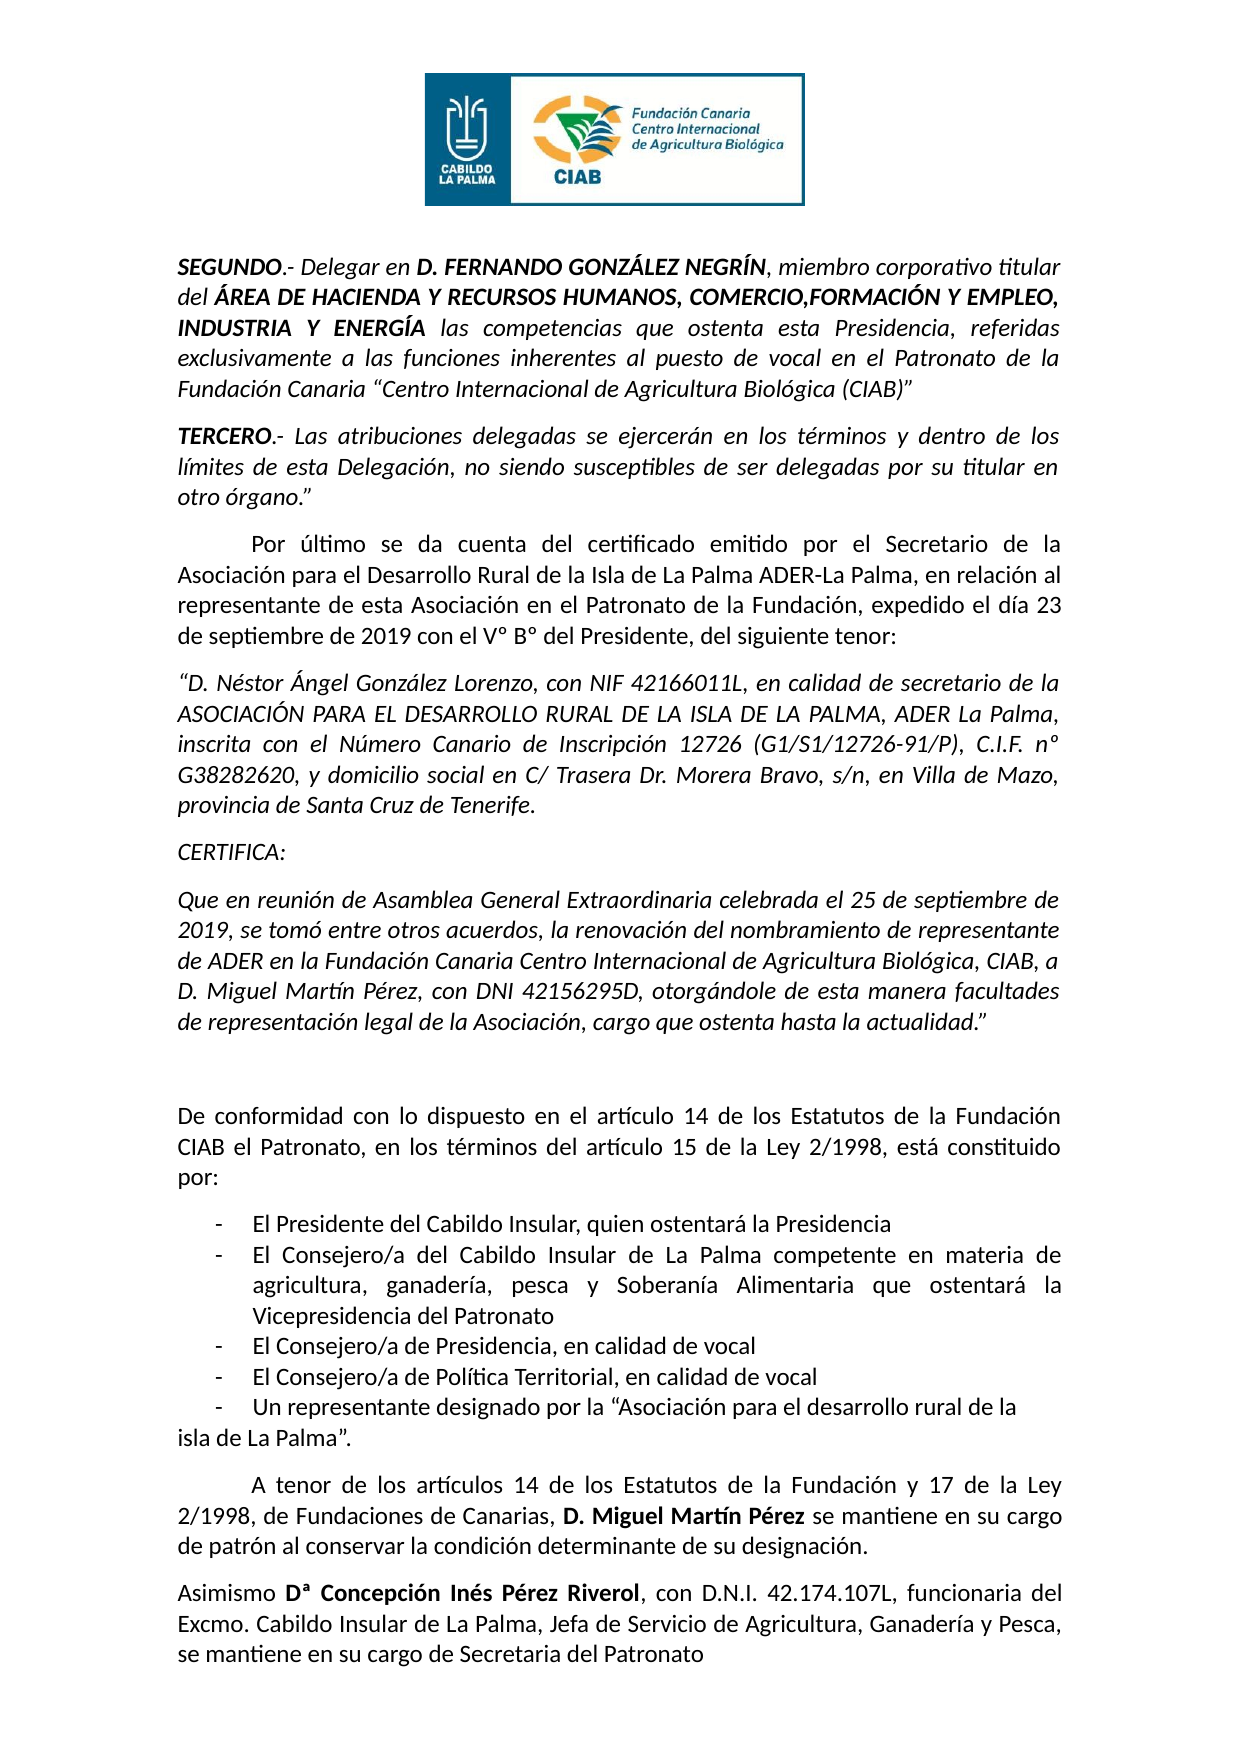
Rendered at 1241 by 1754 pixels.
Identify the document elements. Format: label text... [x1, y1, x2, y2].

text TERCERO.- Las atribuciones delegadas se ejercerán en los términos y dentro de los límites de esta Delegación, no siendo susceptibles de ser delegadas por su titular en otro órgano.” [177, 420, 1063, 512]
text SEGUNDO.- Delegar en D. FERNANDO GONZÁLEZ NEGRÍN, miembro corporativo titular del ÁREA DE HACIENDA Y RECURSOS HUMANOS, COMERCIO,FORMACIÓN Y EMPLEO, INDUSTRIA Y ENERGÍA las competencias que ostenta esta Presidencia, referidas exclusivamente a las funciones inherentes al puesto de vocal en el Patronato de la Fundación Canaria “Centro Internacional de Agricultura Biológica (CIAB)” [177, 251, 1063, 404]
text Por último se da cuenta del certificado emitido por el Secretario de la Asociación para el Desarrollo Rural de la Isla de La Palma ADER-La Palma, en relación al representante de esta Asociación en el Patronato de la Fundación, expedido el día 23 de septiembre de 2019 con el Vº Bº del Presidente, del siguiente tenor: [177, 528, 1063, 651]
list El Presidente del Cabildo Insular, quien ostentará la Presidencia [215, 1208, 1063, 1239]
text A tenor de los artículos 14 de los Estatutos de la Fundación y 17 de la Ley 2/1998, de Fundaciones de Canarias, D. Miguel Martín Pérez se mantiene en su cargo de patrón al conservar la condición determinante de su designación. [177, 1469, 1063, 1561]
text “D. Néstor Ángel González Lorenzo, con NIF 42166011L, en calidad de secretario de la ASOCIACIÓN PARA EL DESARROLLO RURAL DE LA ISLA DE LA PALMA, ADER La Palma, inscrita con el Número Canario de Inscripción 12726 (G1/S1/12726-91/P), C.I.F. nº G38282620, y domicilio social en C/ Trasera Dr. Morera Bravo, s/n, en Villa de Mazo, provincia de Santa Cruz de Tenerife. [177, 667, 1063, 820]
text Que en reunión de Asamblea General Extraordinaria celebrada el 25 de septiembre de 2019, se tomó entre otros acuerdos, la renovación del nombramiento de representante de ADER en la Fundación Canaria Centro Internacional de Agricultura Biológica, CIAB, a D. Miguel Martín Pérez, con DNI 42156295D, otorgándole de esta manera facultades de representación legal de la Asociación, cargo que ostenta hasta la actualidad.” [177, 884, 1063, 1036]
list Un representante designado por la “Asociación para el desarrollo rural de la [215, 1392, 1063, 1422]
text Asimismo Dª Concepción Inés Pérez Riverol, con D.N.I. 42.174.107L, funcionaria del Excmo. Cabildo Insular de La Palma, Jefa de Servicio de Agricultura, Ganadería y Pesca, se mantiene en su cargo de Secretaria del Patronato [177, 1577, 1063, 1669]
text De conformidad con lo dispuesto en el artículo 14 de los Estatutos de la Fundación CIAB el Patronato, en los términos del artículo 15 de la Ley 2/1998, está constituido por: [177, 1100, 1063, 1192]
list El Consejero/a de Política Territorial, en calidad de vocal [215, 1361, 1063, 1392]
list El Consejero/a de Presidencia, en calidad de vocal [215, 1331, 1063, 1361]
list El Consejero/a del Cabildo Insular de La Palma competente en materia de agricultura, ganadería, pesca y Soberanía Alimentaria que ostentará la Vicepresidencia del Patronato [215, 1239, 1063, 1331]
text CERTIFICA: [177, 837, 1063, 867]
text isla de La Palma”. [177, 1422, 1063, 1453]
